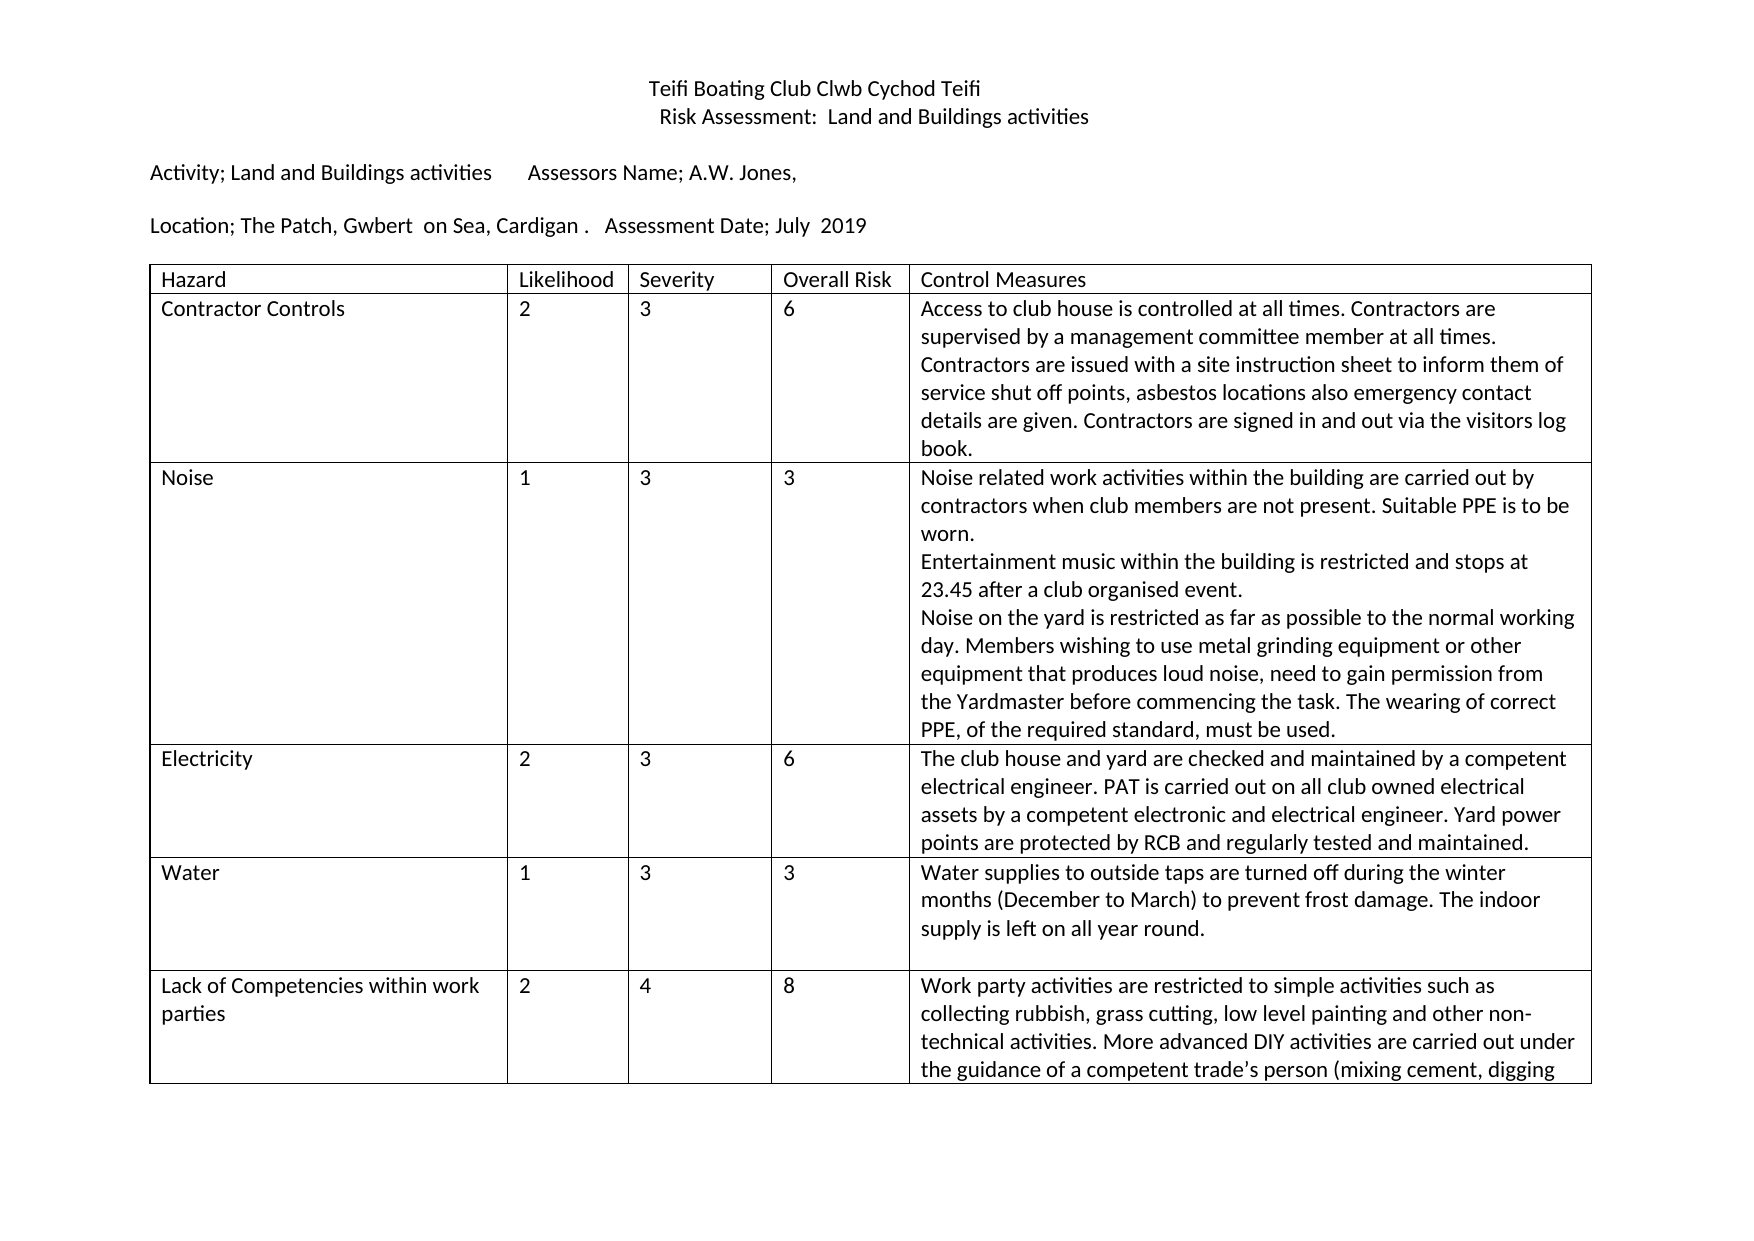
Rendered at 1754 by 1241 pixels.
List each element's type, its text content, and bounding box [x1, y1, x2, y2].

table_cell Noise [151, 463, 507, 743]
table_cell Work party activities are restricted to simple activities such as collecting rubbish, grass cutting, low level painting and other non-technical activities. More advanced DIY activities are carried out under the guidance of a competent trade’s person (mixing cement, digging [910, 971, 1591, 1083]
table_cell 2 [508, 745, 628, 857]
table_cell 6 [772, 745, 909, 857]
table_cell 4 [629, 971, 771, 1083]
table_cell 3 [629, 858, 771, 970]
table_cell 2 [508, 971, 628, 1083]
table_cell Access to club house is controlled at all times. Contractors are supervised by a management committee member at all times. Contractors are issued with a site instruction sheet to inform them of service shut off points, asbestos locations also emergency contact details are given. Contractors are signed in and out via the visitors log book. [910, 294, 1591, 462]
table_cell 3 [629, 463, 771, 743]
table_header Overall Risk [772, 265, 909, 293]
table_cell Electricity [151, 745, 507, 857]
table_cell 3 [629, 745, 771, 857]
table_cell 1 [508, 858, 628, 970]
table_cell The club house and yard are checked and maintained by a competent electrical engineer. PAT is carried out on all club owned electrical assets by a competent electronic and electrical engineer. Yard power points are protected by RCB and regularly tested and maintained. [910, 745, 1591, 857]
table_header Likelihood [508, 265, 628, 293]
table_cell 3 [629, 294, 771, 462]
table_cell 2 [508, 294, 628, 462]
table_header Severity [629, 265, 771, 293]
table_cell 6 [772, 294, 909, 462]
table_cell 1 [508, 463, 628, 743]
table_cell Water [151, 858, 507, 970]
table_cell Water supplies to outside taps are turned off during the winter months (December to March) to prevent frost damage. The indoor supply is left on all year round. [910, 858, 1591, 970]
table_header Hazard [151, 265, 507, 293]
table_cell 3 [772, 463, 909, 743]
text Activity; Land and Buildings activities Assessors Name; A.W. Jones, [150, 158, 1604, 186]
table_cell Lack of Competencies within work parties [151, 971, 507, 1083]
table_header Control Measures [910, 265, 1591, 293]
table_cell Contractor Controls [151, 294, 507, 462]
table_cell 3 [772, 858, 909, 970]
text Location; The Patch, Gwbert on Sea, Cardigan . Assessment Date; July 2019 [150, 211, 1604, 239]
table_cell Noise related work activities within the building are carried out by contractors when club members are not present. Suitable PPE is to be worn. Entertainment music within the building is restricted and stops at 23.45 after a club organised event. Noise on the yard is restricted as far as possible to the normal working day. Members wishing to use metal grinding equipment or other equipment that produces loud noise, need to gain permission from the Yardmaster before commencing the task. The wearing of correct PPE, of the required standard, must be used. [910, 463, 1591, 743]
table_cell 8 [772, 971, 909, 1083]
